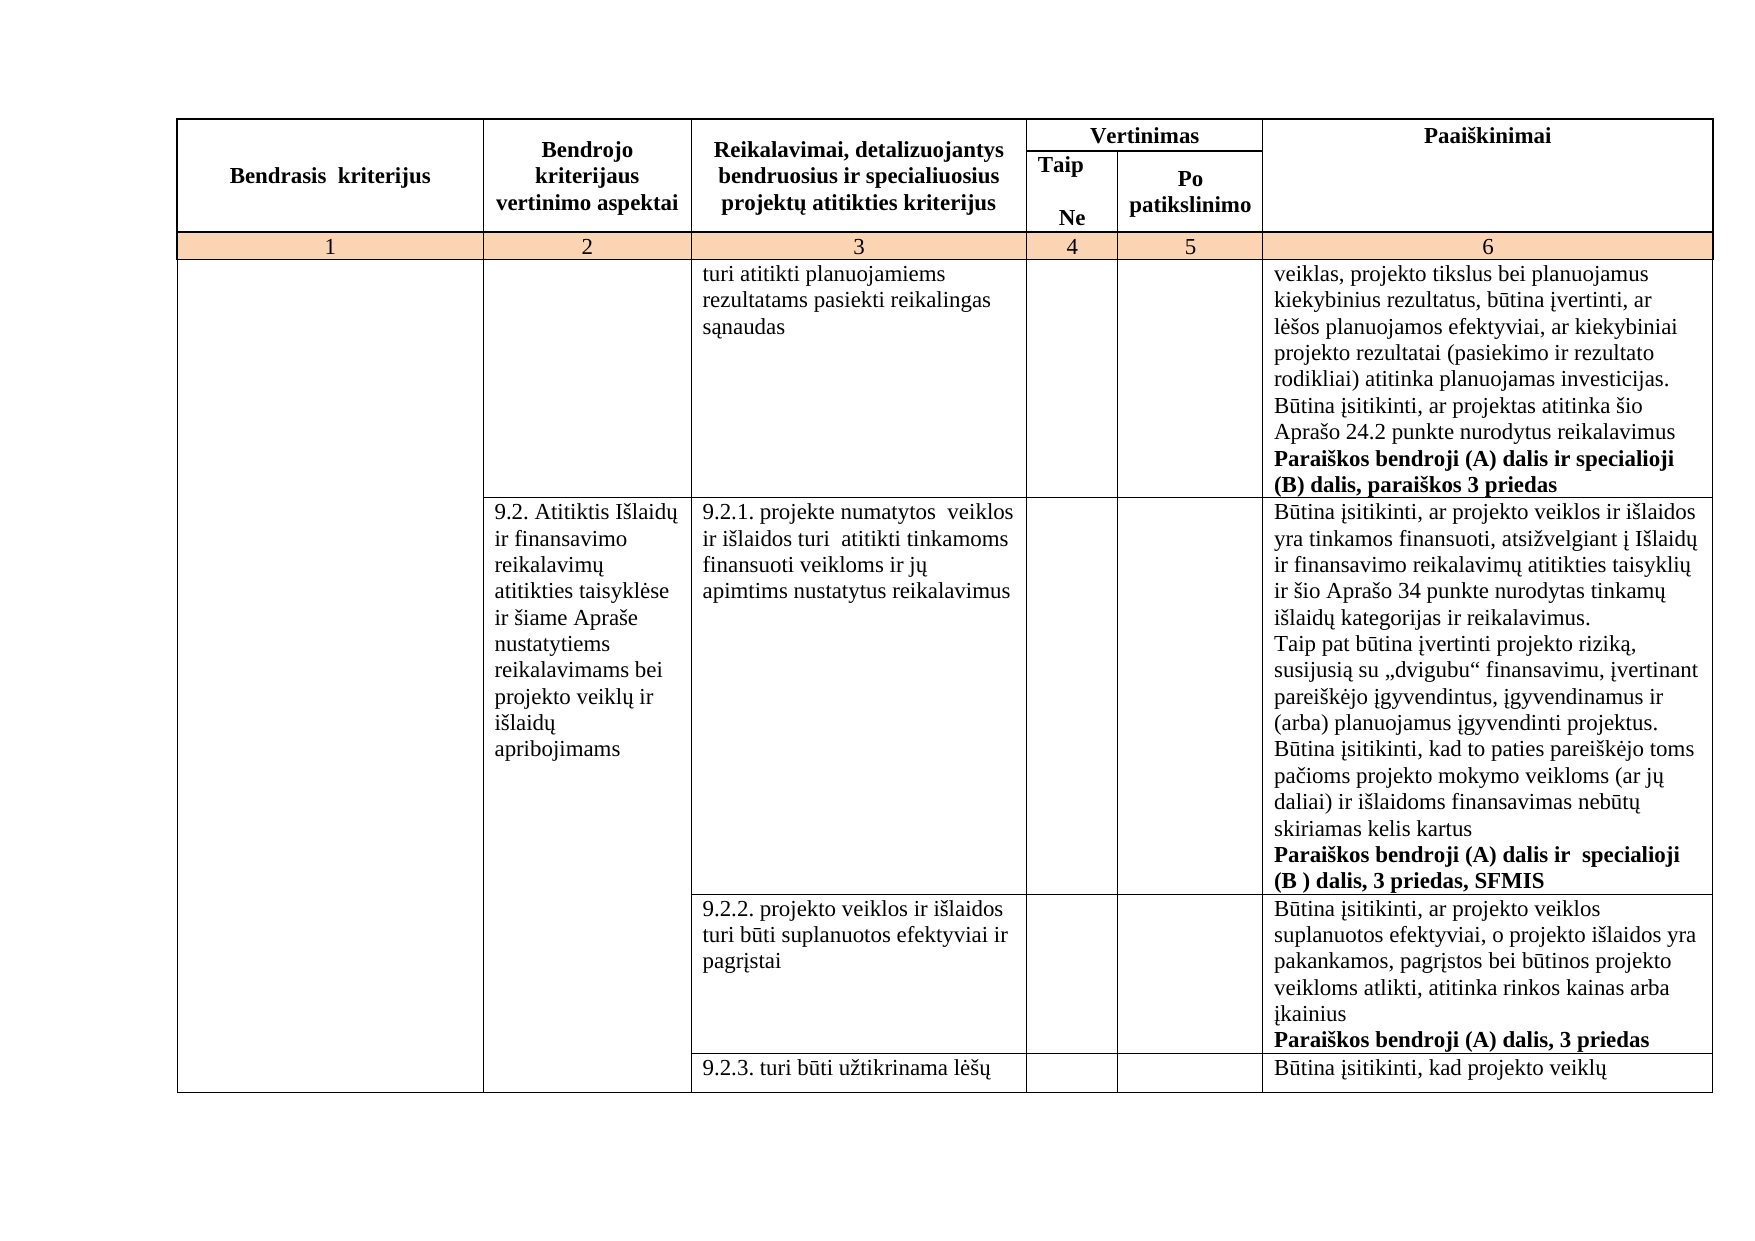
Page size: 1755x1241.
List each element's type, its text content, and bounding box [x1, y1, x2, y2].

table_cell [484, 260, 691, 497]
table_cell 6 [1263, 233, 1712, 259]
table_header Bendrasis kriterijus [178, 120, 483, 231]
table_cell Taip Ne [1027, 152, 1117, 231]
table_cell [1027, 498, 1117, 894]
table_cell [1027, 1054, 1117, 1092]
table_header Paaiškinimai [1263, 120, 1712, 149]
table_cell Būtina įsitikinti, ar projekto veiklos suplanuotos efektyviai, o projekto išlaidos yra pakankamos, pagrįstos bei būtinos projekto veikloms atlikti, atitinka rinkos kainas arba įkainius Paraiškos bendroji (A) dalis, 3 priedas [1263, 895, 1712, 1053]
table_cell [1263, 150, 1712, 231]
table_cell veiklas, projekto tikslus bei planuojamus kiekybinius rezultatus, būtina įvertinti, ar lėšos planuojamos efektyviai, ar kiekybiniai projekto rezultatai (pasiekimo ir rezultato rodikliai) atitinka planuojamas investicijas. Būtina įsitikinti, ar projektas atitinka šio Aprašo 24.2 punkte nurodytus reikalavimus Paraiškos bendroji (A) dalis ir specialioji (B) dalis, paraiškos 3 priedas [1263, 260, 1712, 497]
table_header Bendrojo kriterijaus vertinimo aspektai [484, 120, 691, 231]
table_cell Būtina įsitikinti, kad projekto veiklų [1263, 1054, 1712, 1092]
table_cell [1118, 1054, 1262, 1092]
table_cell 9.2.1. projekte numatytos veiklos ir išlaidos turi atitikti tinkamoms finansuoti veikloms ir jų apimtims nustatytus reikalavimus [692, 498, 1026, 894]
table_cell 9.2.2. projekto veiklos ir išlaidos turi būti suplanuotos efektyviai ir pagrįstai [692, 895, 1026, 1053]
table_cell [1118, 260, 1262, 497]
table_cell [1027, 260, 1117, 497]
table_cell 9.2. Atitiktis Išlaidų ir finansavimo reikalavimų atitikties taisyklėse ir šiame Apraše nustatytiems reikalavimams bei projekto veiklų ir išlaidų apribojimams [484, 498, 691, 1092]
table_header Reikalavimai, detalizuojantys bendruosius ir specialiuosius projektų atitikties kriterijus [692, 120, 1026, 231]
table_cell [178, 260, 483, 1092]
table_cell 3 [692, 233, 1026, 259]
table_cell Būtina įsitikinti, ar projekto veiklos ir išlaidos yra tinkamos finansuoti, atsižvelgiant į Išlaidų ir finansavimo reikalavimų atitikties taisyklių ir šio Aprašo 34 punkte nurodytas tinkamų išlaidų kategorijas ir reikalavimus. Taip pat būtina įvertinti projekto riziką, susijusią su „dvigubu“ finansavimu, įvertinant pareiškėjo įgyvendintus, įgyvendinamus ir (arba) planuojamus įgyvendinti projektus. Būtina įsitikinti, kad to paties pareiškėjo toms pačioms projekto mokymo veikloms (ar jų daliai) ir išlaidoms finansavimas nebūtų skiriamas kelis kartus Paraiškos bendroji (A) dalis ir specialioji (B ) dalis, 3 priedas, SFMIS [1263, 498, 1712, 894]
table_cell 1 [178, 233, 483, 259]
table_cell [1118, 498, 1262, 894]
table_cell turi atitikti planuojamiems rezultatams pasiekti reikalingas sąnaudas [692, 260, 1026, 497]
table_cell 4 [1027, 233, 1117, 259]
table_cell [1118, 895, 1262, 1053]
table_cell 2 [484, 233, 691, 259]
table_cell Po patikslinimo [1118, 152, 1262, 231]
table_cell 5 [1118, 233, 1262, 259]
table_cell 9.2.3. turi būti užtikrinama lėšų [692, 1054, 1026, 1092]
table_header Vertinimas [1027, 120, 1262, 149]
table_cell [1027, 895, 1117, 1053]
